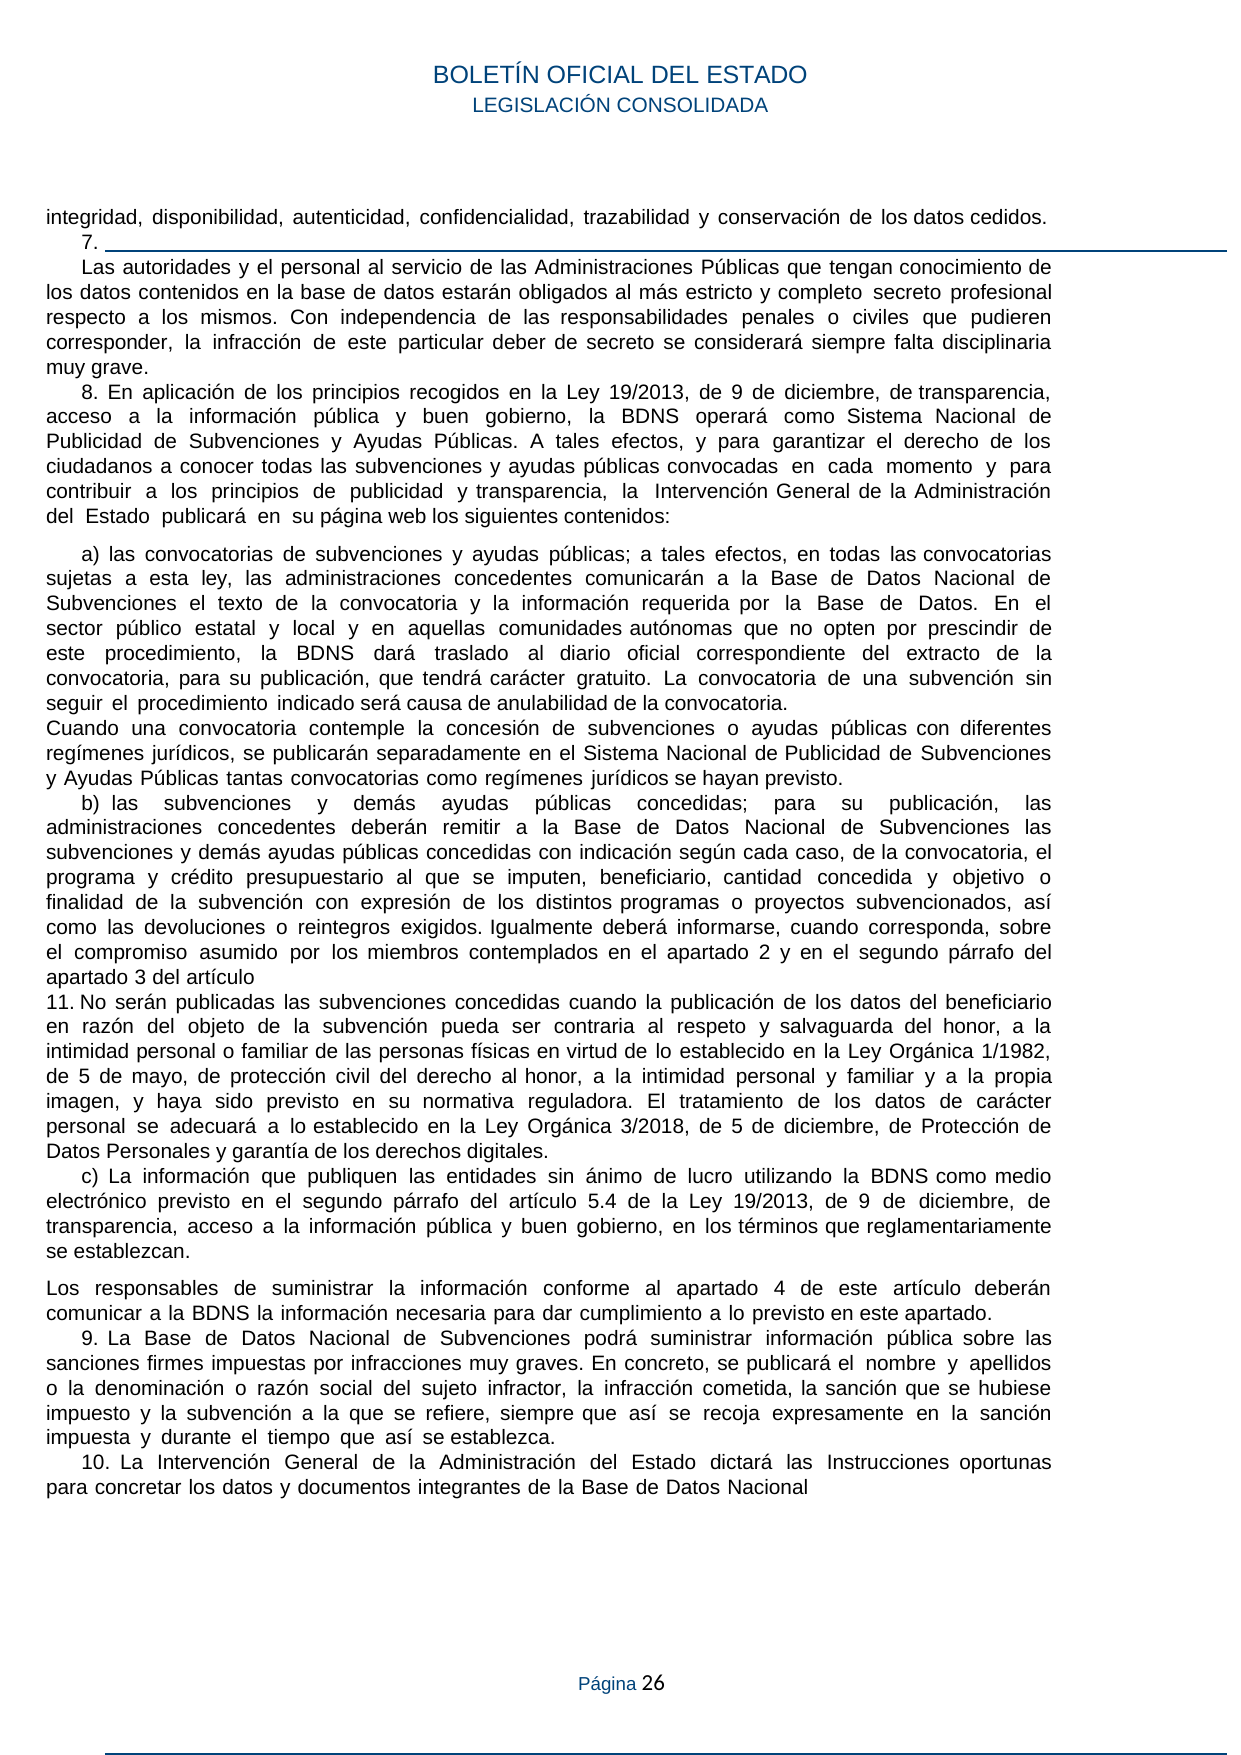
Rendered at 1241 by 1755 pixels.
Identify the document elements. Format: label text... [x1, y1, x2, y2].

text Cuando una convocatoria contemple la concesión de subvenciones o ayudas públicas con diferentes regímenes jurídicos, se publicarán separadamente en el Sistema Nacional de Publicidad de Subvenciones y Ayudas Públicas tantas convocatorias como regímenes jurídicos se hayan previsto. [46, 716, 1052, 789]
list las subvenciones y demás ayudas públicas concedidas; para su publicación, las administraciones concedentes deberán remitir a la Base de Datos Nacional de Subvenciones las subvenciones y demás ayudas públicas concedidas con indicación según cada caso, de la convocatoria, el programa y crédito presupuestario al que se imputen, beneficiario, cantidad concedida y objetivo o finalidad de la subvención con expresión de los distintos programas o proyectos subvencionados, así como las devoluciones o reintegros exigidos. Igualmente deberá informarse, cuando corresponda, sobre el compromiso asumido por los miembros contemplados en el apartado 2 y en el segundo párrafo del apartado 3 del artículo [46, 790, 1052, 988]
text Los responsables de suministrar la información conforme al apartado 4 de este artículo deberán comunicar a la BDNS la información necesaria para dar cumplimiento a lo previsto en este apartado. [46, 1276, 1052, 1325]
text integridad, disponibilidad, autenticidad, confidencialidad, trazabilidad y conservación de los datos cedidos. [46, 205, 1052, 229]
list Las autoridades y el personal al servicio de las Administraciones Públicas que tengan conocimiento de los datos contenidos en la base de datos estarán obligados al más estricto y completo secreto profesional respecto a los mismos. Con independencia de las responsabilidades penales o civiles que pudieren corresponder, la infracción de este particular deber de secreto se considerará siempre falta disciplinaria muy grave. [46, 230, 1052, 378]
list La información que publiquen las entidades sin ánimo de lucro utilizando la BDNS como medio electrónico previsto en el segundo párrafo del artículo 5.4 de la Ley 19/2013, de 9 de diciembre, de transparencia, acceso a la información pública y buen gobierno, en los términos que reglamentariamente se establezcan. [46, 1164, 1052, 1262]
list La Intervención General de la Administración del Estado dictará las Instrucciones oportunas para concretar los datos y documentos integrantes de la Base de Datos Nacional [46, 1450, 1052, 1499]
list La Base de Datos Nacional de Subvenciones podrá suministrar información pública sobre las sanciones firmes impuestas por infracciones muy graves. En concreto, se publicará el nombre y apellidos o la denominación o razón social del sujeto infractor, la infracción cometida, la sanción que se hubiese impuesto y la subvención a la que se refiere, siempre que así se recoja expresamente en la sanción impuesta y durante el tiempo que así se establezca. [46, 1326, 1052, 1449]
list En aplicación de los principios recogidos en la Ley 19/2013, de 9 de diciembre, de transparencia, acceso a la información pública y buen gobierno, la BDNS operará como Sistema Nacional de Publicidad de Subvenciones y Ayudas Públicas. A tales efectos, y para garantizar el derecho de los ciudadanos a conocer todas las subvenciones y ayudas públicas convocadas en cada momento y para contribuir a los principios de publicidad y transparencia, la Intervención General de la Administración del Estado publicará en su página web los siguientes contenidos: [46, 379, 1052, 528]
list No serán publicadas las subvenciones concedidas cuando la publicación de los datos del beneficiario en razón del objeto de la subvención pueda ser contraria al respeto y salvaguarda del honor, a la intimidad personal o familiar de las personas físicas en virtud de lo establecido en la Ley Orgánica 1/1982, de 5 de mayo, de protección civil del derecho al honor, a la intimidad personal y familiar y a la propia imagen, y haya sido previsto en su normativa reguladora. El tratamiento de los datos de carácter personal se adecuará a lo establecido en la Ley Orgánica 3/2018, de 5 de diciembre, de Protección de Datos Personales y garantía de los derechos digitales. [46, 989, 1052, 1163]
list las convocatorias de subvenciones y ayudas públicas; a tales efectos, en todas las convocatorias sujetas a esta ley, las administraciones concedentes comunicarán a la Base de Datos Nacional de Subvenciones el texto de la convocatoria y la información requerida por la Base de Datos. En el sector público estatal y local y en aquellas comunidades autónomas que no opten por prescindir de este procedimiento, la BDNS dará traslado al diario oficial correspondiente del extracto de la convocatoria, para su publicación, que tendrá carácter gratuito. La convocatoria de una subvención sin seguir el procedimiento indicado será causa de anulabilidad de la convocatoria. [46, 541, 1052, 715]
